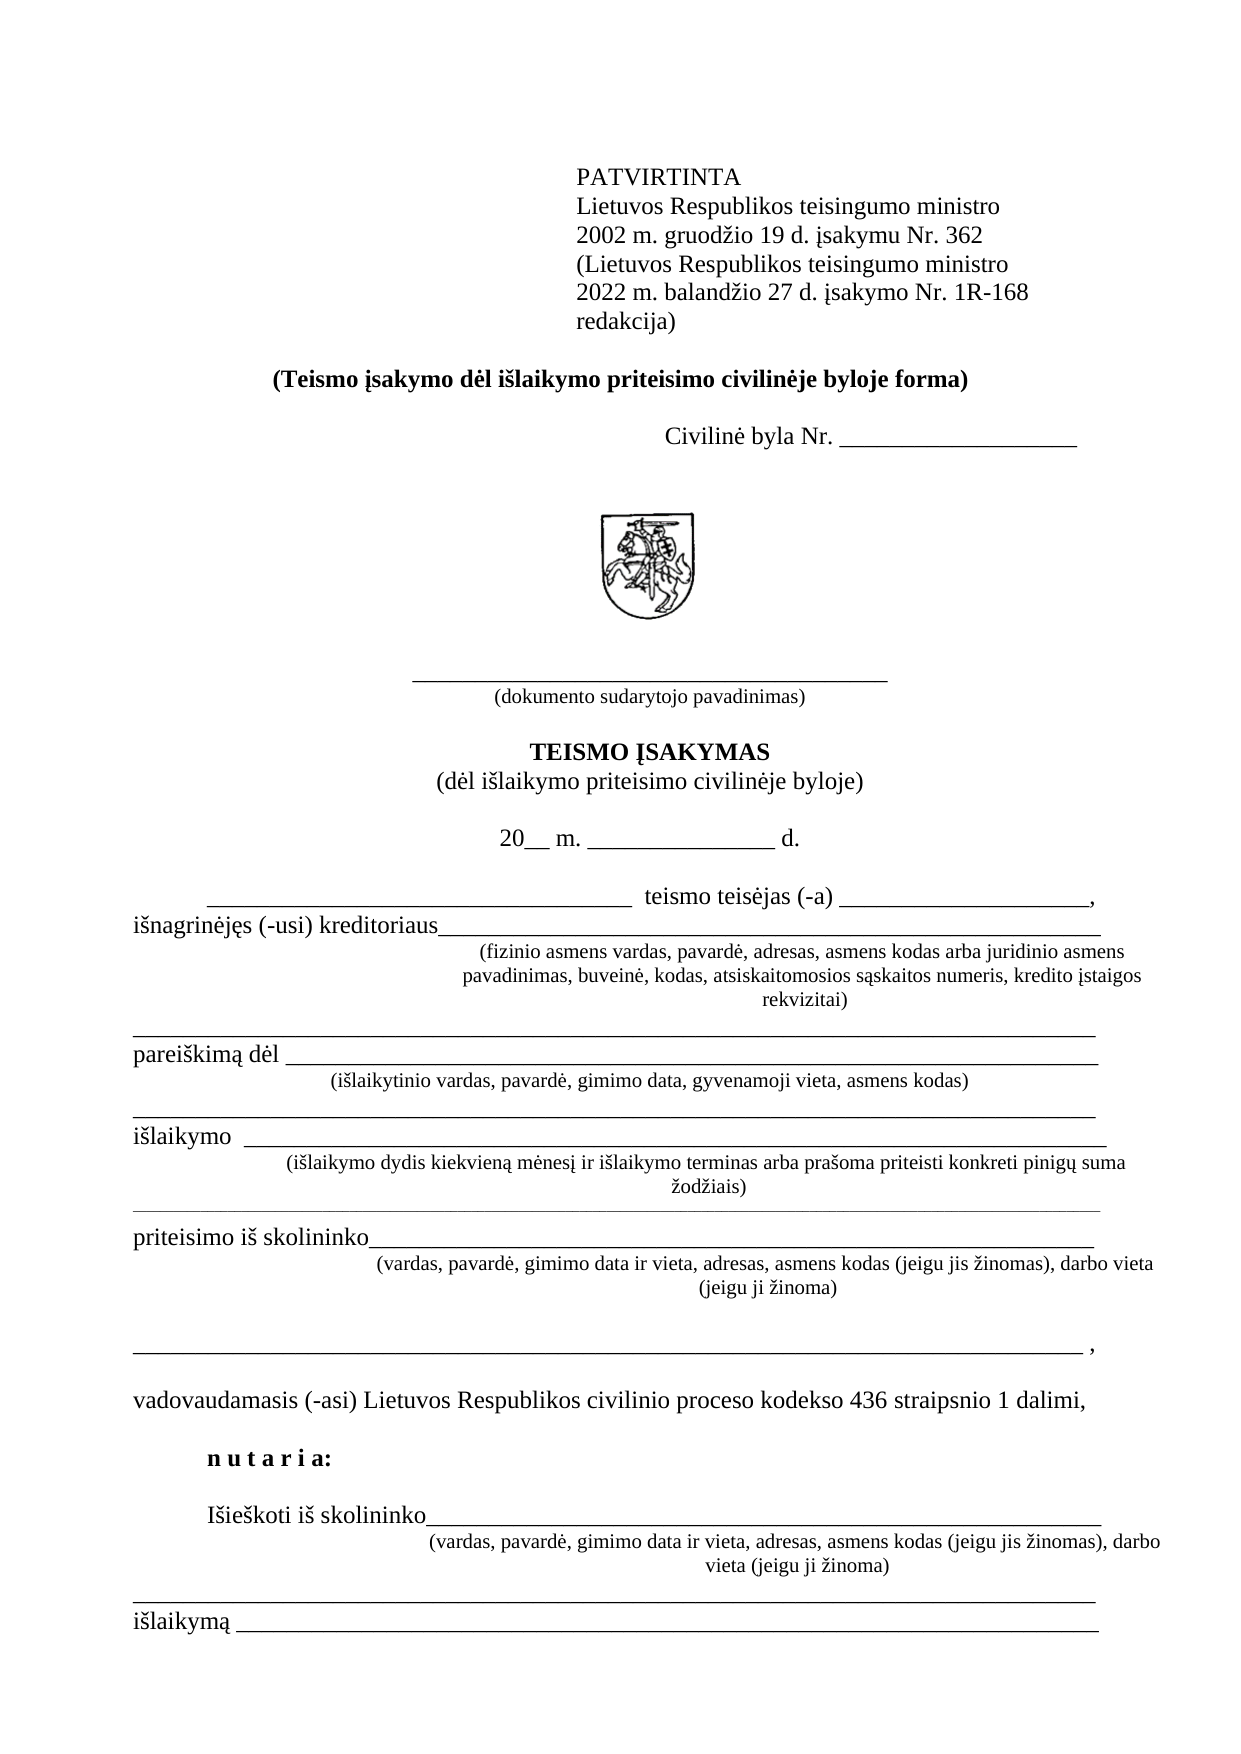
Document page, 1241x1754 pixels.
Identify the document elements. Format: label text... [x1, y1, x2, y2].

text (išlaikymo dydis kiekvieną mėnesį ir išlaikymo terminas arba prašoma priteisti konkreti pinigų suma [251, 1150, 1167, 1174]
text (Lietuvos Respublikos teisingumo ministro [576, 249, 1167, 277]
text ____________________________________________________________________________ , [133, 1328, 1167, 1356]
text (jeigu ji žinoma) [369, 1275, 1167, 1299]
text vadovaudamasis (-asi) Lietuvos Respublikos civilinio proceso kodekso 436 straipsnio 1 dalimi, [133, 1385, 1167, 1414]
text Išieškoti iš skolininko______________________________________________________ [133, 1500, 1167, 1529]
text (vardas, pavardė, gimimo data ir vieta, adresas, asmens kodas (jeigu jis žinomas), darbo vieta [369, 1251, 1167, 1275]
text ______________________________________ [133, 656, 1167, 684]
text Lietuvos Respublikos teisingumo ministro [576, 191, 1167, 220]
text pavadinimas, buveinė, kodas, atsiskaitomosios sąskaitos numeris, kredito įstaigos [443, 963, 1167, 987]
text rekvizitai) [443, 987, 1167, 1011]
text 20__ m. _______________ d. [133, 823, 1167, 852]
text (dokumento sudarytojo pavadinimas) [133, 684, 1167, 708]
text TEISMO ĮSAKYMAS [133, 737, 1167, 766]
text išlaikymą _____________________________________________________________________ [133, 1606, 1167, 1634]
text priteisimo iš skolininko__________________________________________________________ [133, 1222, 1167, 1251]
text _____________________________________________________________________________ [133, 1577, 1167, 1606]
text PATVIRTINTA [576, 162, 1167, 191]
text (Teismo įsakymo dėl išlaikymo priteisimo civilinėje byloje forma) [266, 364, 1167, 392]
text nutaria: [133, 1443, 1167, 1471]
text išlaikymo _____________________________________________________________________ [133, 1121, 1167, 1150]
text (vardas, pavardė, gimimo data ir vieta, adresas, asmens kodas (jeigu jis žinomas), darbo [428, 1529, 1167, 1553]
text __________________________________ teismo teisėjas (-a) ____________________, [133, 881, 1167, 910]
text žodžiais) [251, 1174, 1167, 1198]
text (fizinio asmens vardas, pavardė, adresas, asmens kodas arba juridinio asmens [443, 938, 1167, 963]
text (dėl išlaikymo priteisimo civilinėje byloje) [133, 766, 1167, 795]
text (išlaikytinio vardas, pavardė, gimimo data, gyvenamoji vieta, asmens kodas) [133, 1068, 1167, 1092]
text _____________________________________________________________________________ [133, 1092, 1167, 1121]
text Civilinė byla Nr. ___________________ [664, 421, 1167, 450]
text _____________________________________________________________________________ [133, 1011, 1167, 1039]
text vieta (jeigu ji žinoma) [428, 1553, 1167, 1577]
text 2022 m. balandžio 27 d. įsakymo Nr. 1R-168 [576, 277, 1167, 306]
text išnagrinėjęs (-usi) kreditoriaus_____________________________________________________ [133, 910, 1167, 938]
text _______________________________________________________________________________________________________________________________________________ [133, 1198, 1167, 1222]
text redakcija) [576, 306, 1167, 335]
text 2002 m. gruodžio 19 d. įsakymu Nr. 362 [576, 220, 1167, 249]
text pareiškimą dėl _________________________________________________________________ [133, 1039, 1167, 1068]
